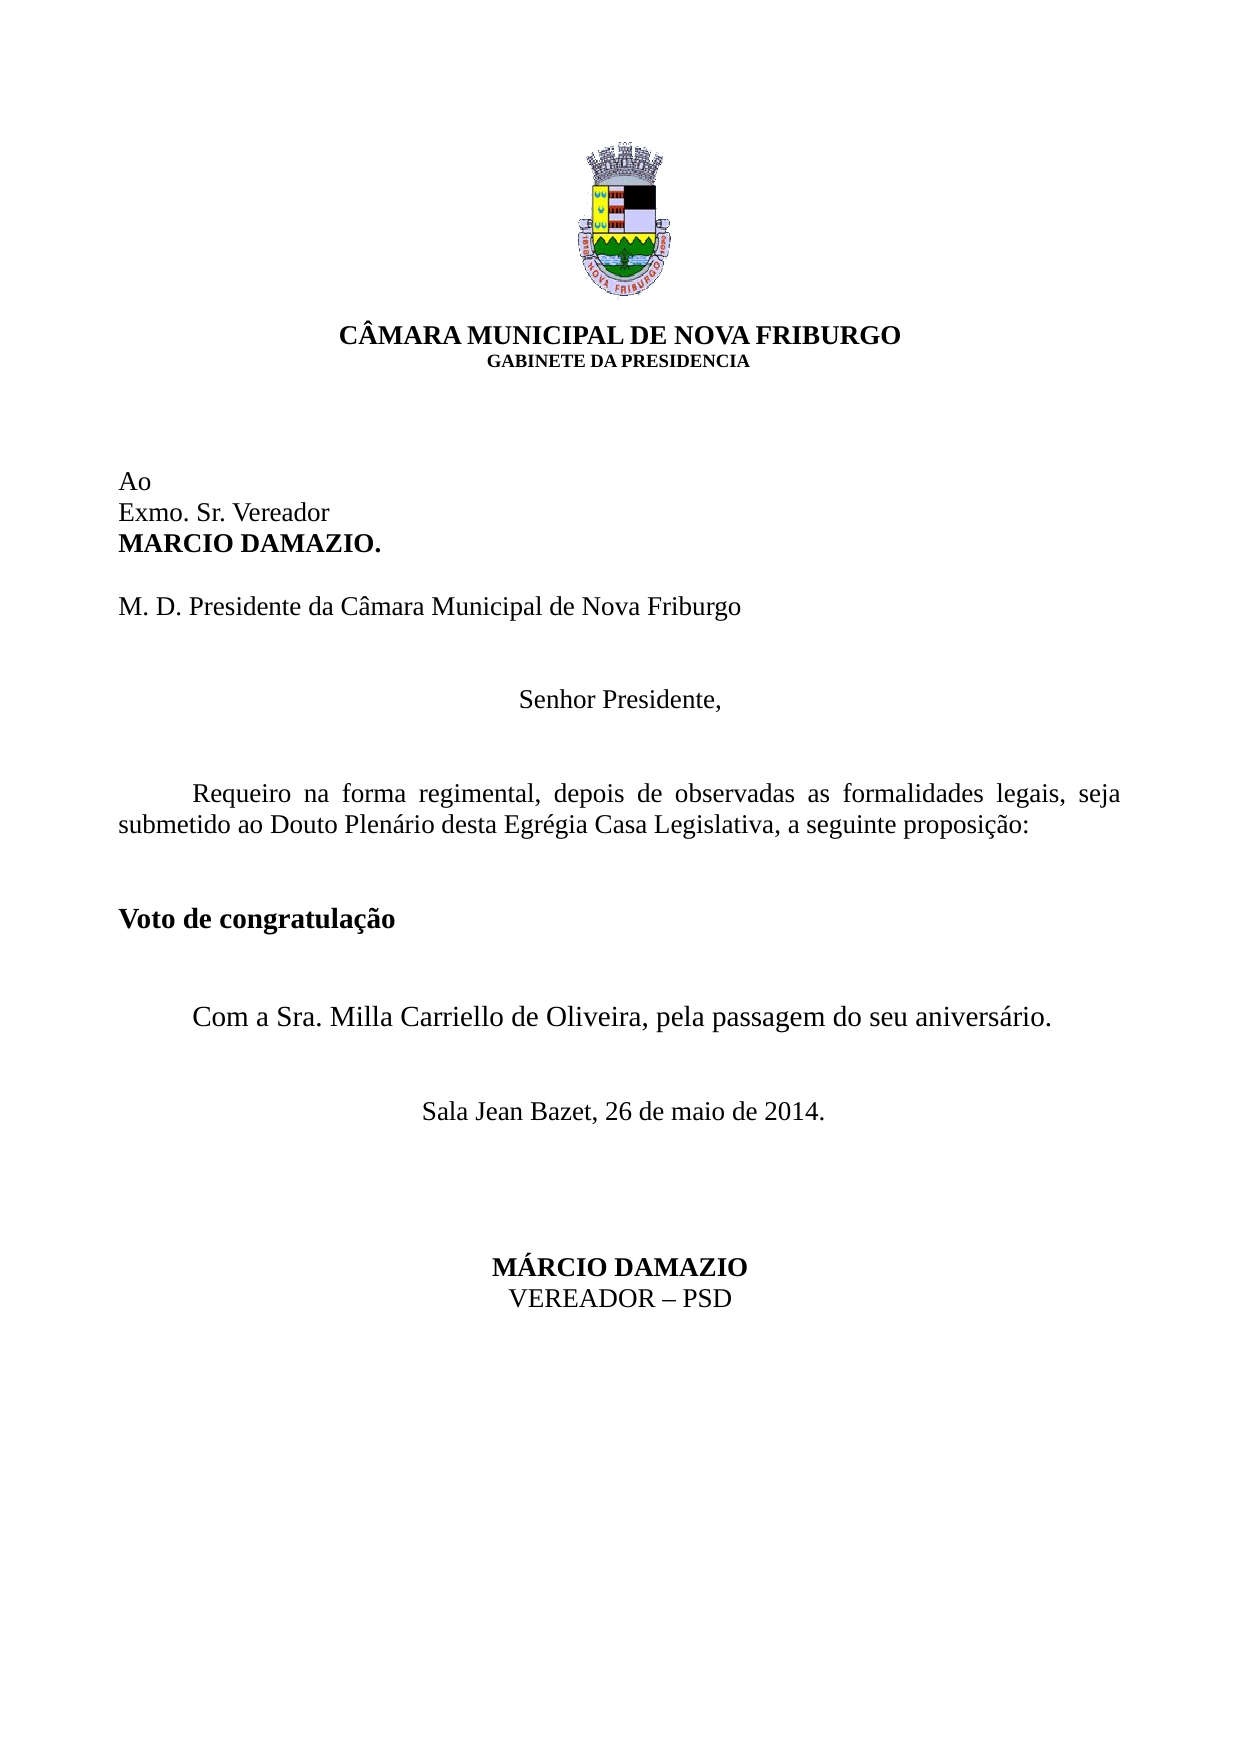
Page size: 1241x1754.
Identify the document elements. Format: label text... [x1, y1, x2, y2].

text MÁRCIO DAMAZIO [118, 1251, 1122, 1282]
text Com a Sra. Milla Carriello de Oliveira, pela passagem do seu aniversário. [118, 999, 1122, 1033]
text Sala Jean Bazet, 26 de maio de 2014. [118, 1095, 1122, 1126]
text MARCIO DAMAZIO. [118, 527, 1122, 559]
list D. Presidente da Câmara Municipal de Nova Friburgo [118, 590, 1122, 621]
text Exmo. Sr. Vereador [118, 496, 1122, 527]
text Ao [118, 465, 1122, 496]
text GABINETE DA PRESIDENCIA [118, 350, 1122, 372]
text Requeiro na forma regimental, depois de observadas as formalidades legais, seja submetido ao Douto Plenário desta Egrégia Casa Legislativa, a seguinte proposição: [118, 777, 1122, 839]
text VEREADOR – PSD [118, 1282, 1122, 1313]
text CÂMARA MUNICIPAL DE NOVA FRIBURGO [118, 319, 1122, 350]
text Senhor Presidente, [118, 683, 1122, 714]
picture [563, 127, 677, 310]
text Voto de congratulação [118, 901, 1122, 935]
